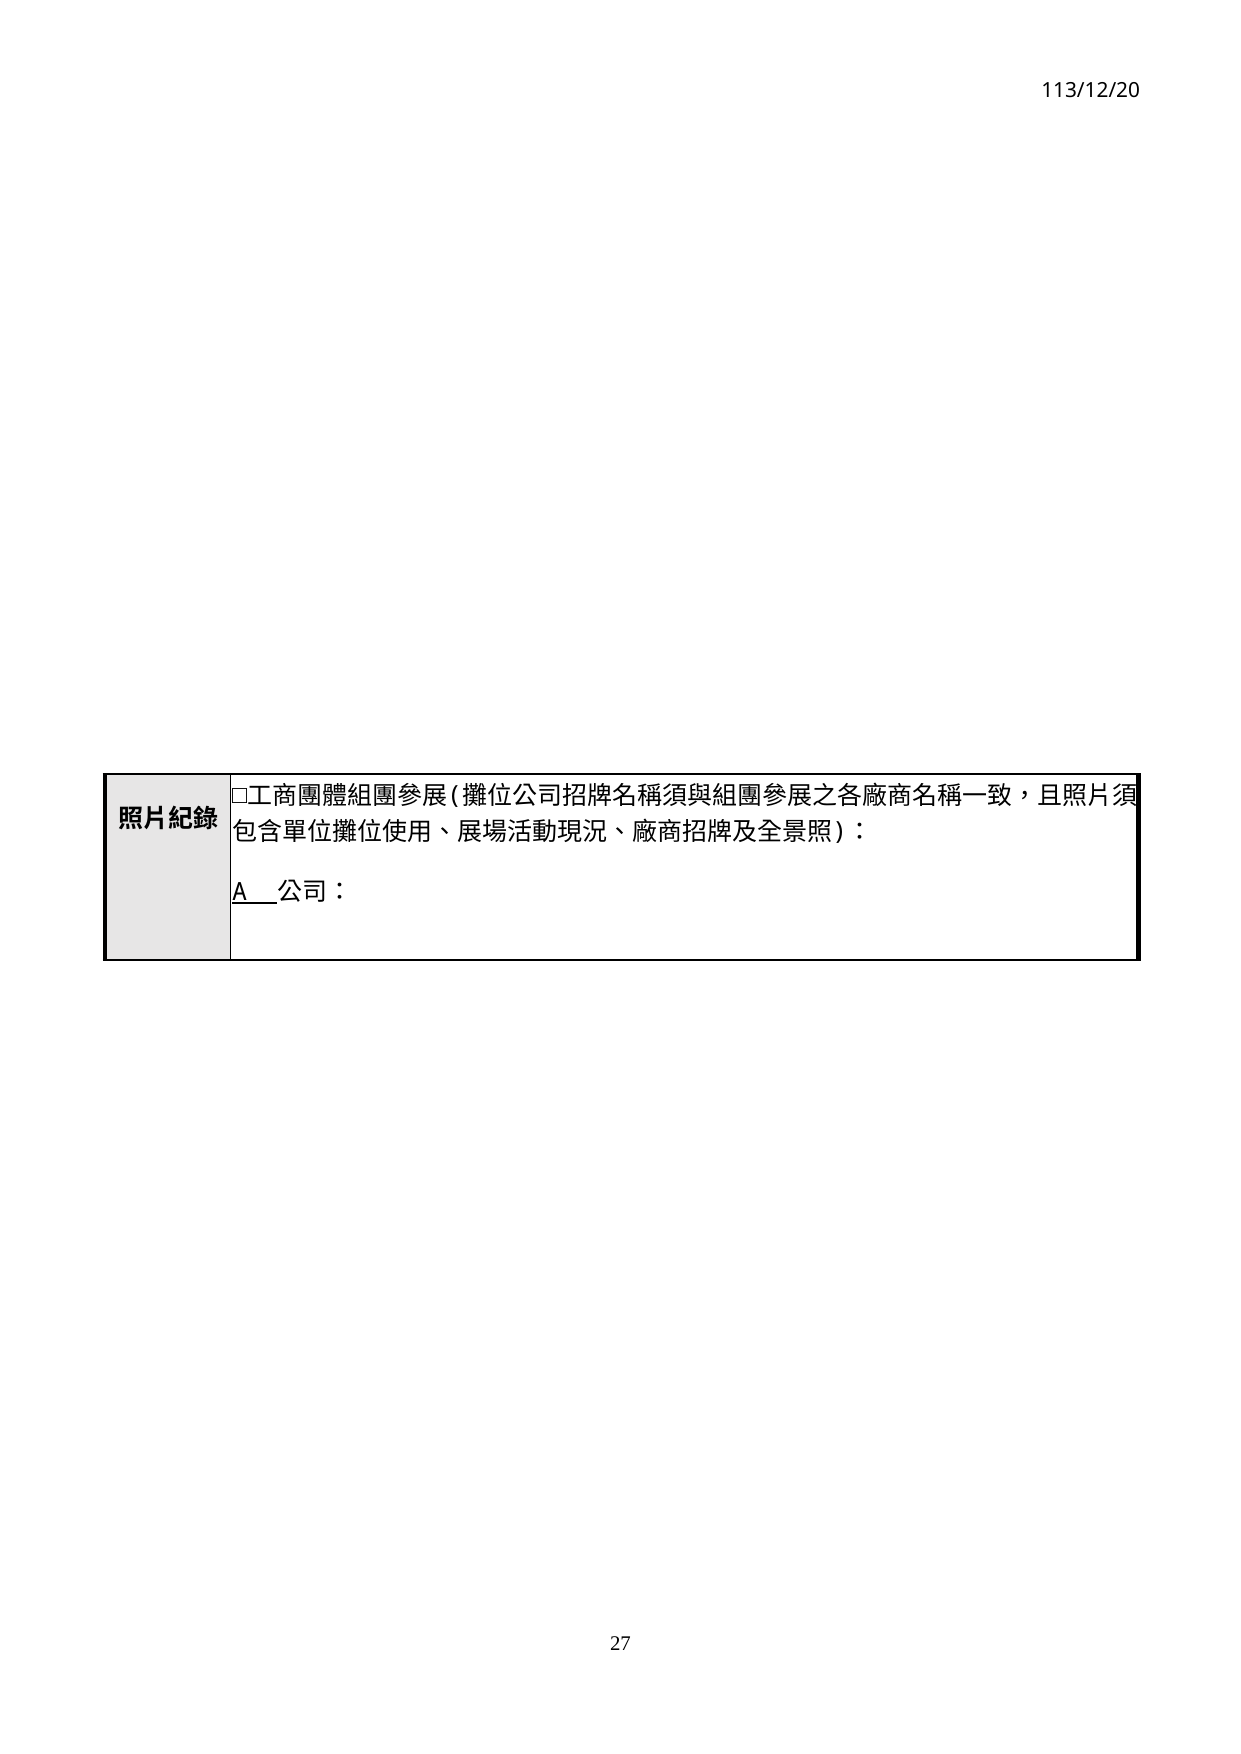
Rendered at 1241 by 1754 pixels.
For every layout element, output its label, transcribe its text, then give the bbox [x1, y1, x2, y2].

table_cell □工商團體組團參展(攤位公司招牌名稱須與組團參展之各廠商名稱一致，且照片須包含單位攤位使用、展場活動現況、廠商招牌及全景照)： A 公司： [231, 775, 1136, 959]
table_cell 照片紀錄 [107, 775, 230, 959]
table_cell [99, 773, 103, 959]
